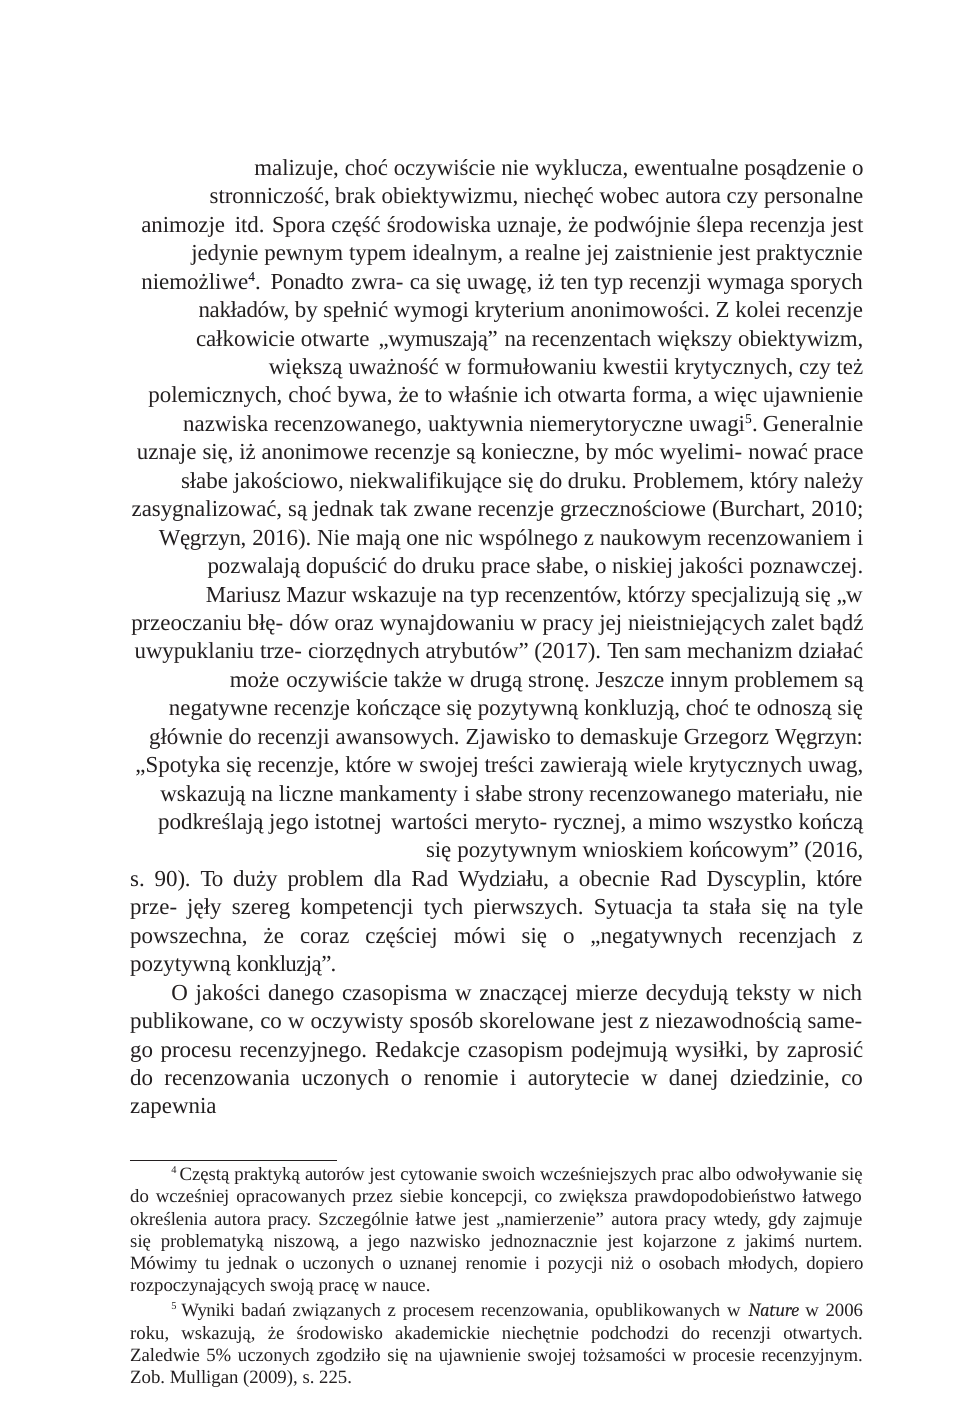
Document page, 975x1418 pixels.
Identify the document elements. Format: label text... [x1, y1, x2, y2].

text s. 90). To duży problem dla Rad Wydziału, a obecnie Rad Dyscyplin, które prze- jęły szereg kompetencji tych pierwszych. Sytuacja ta stała się na tyle powszechna, że coraz częściej mówi się o „negatywnych recenzjach z pozytywną konkluzją”. [130, 865, 863, 977]
text 5 Wyniki badań związanych z procesem recenzowania, opublikowanych w Nature w 2006 roku, wskazują, że środowisko akademickie niechętnie podchodzi do recenzji otwartych. Zaledwie 5% uczonych zgodziło się na ujawnienie swojej tożsamości w procesie recenzyjnym. Zob. Mulligan (2009), s. 225. [130, 1299, 863, 1388]
text 4 Częstą praktyką autorów jest cytowanie swoich wcześniejszych prac albo odwoływanie się do wcześniej opracowanych przez siebie koncepcji, co zwiększa prawdopodobieństwo łatwego określenia autora pracy. Szczególnie łatwe jest „namierzenie” autora pracy wtedy, gdy zajmuje się problematyką niszową, a jego nazwisko jednoznacznie jest kojarzone z jakimś nurtem. Mówimy tu jednak o uczonych o uznanej renomie i pozycji niż o osobach młodych, dopiero rozpoczynających swoją pracę w nauce. [130, 1157, 863, 1296]
text O jakości danego czasopisma w znaczącej mierze decydują teksty w nich publikowane, co w oczywisty sposób skorelowane jest z niezawodnością same- go procesu recenzyjnego. Redakcje czasopism podejmują wysiłki, by zaprosić do recenzowania uczonych o renomie i autorytecie w danej dziedzinie, co zapewnia [130, 979, 863, 1119]
text malizuje, choć oczywiście nie wyklucza, ewentualne posądzenie o stronniczość, brak obiektywizmu, niechęć wobec autora czy personalne animozje itd. Spora część środowiska uznaje, że podwójnie ślepa recenzja jest jedynie pewnym typem idealnym, a realne jej zaistnienie jest praktycznie niemożliwe4. Ponadto zwra- ca się uwagę, iż ten typ recenzji wymaga sporych nakładów, by spełnić wymogi kryterium anonimowości. Z kolei recenzje całkowicie otwarte „wymuszają” na recenzentach większy obiektywizm, większą uważność w formułowaniu kwestii krytycznych, czy też polemicznych, choć bywa, że to właśnie ich otwarta forma, a więc ujawnienie nazwiska recenzowanego, uaktywnia niemerytoryczne uwagi5. Generalnie uznaje się, iż anonimowe recenzje są konieczne, by móc wyelimi- nować prace słabe jakościowo, niekwalifikujące się do druku. Problemem, który należy zasygnalizować, są jednak tak zwane recenzje grzecznościowe (Burchart, 2010; Węgrzyn, 2016). Nie mają one nic wspólnego z naukowym recenzowaniem i pozwalają dopuścić do druku prace słabe, o niskiej jakości poznawczej. Mariusz Mazur wskazuje na typ recenzentów, którzy specjalizują się „w przeoczaniu błę- dów oraz wynajdowaniu w pracy jej nieistniejących zalet bądź uwypuklaniu trze- ciorzędnych atrybutów” (2017). Ten sam mechanizm działać może oczywiście także w drugą stronę. Jeszcze innym problemem są negatywne recenzje kończące się pozytywną konkluzją, choć te odnoszą się głównie do recenzji awansowych. Zjawisko to demaskuje Grzegorz Węgrzyn: „Spotyka się recenzje, które w swojej treści zawierają wiele krytycznych uwag, wskazują na liczne mankamenty i słabe strony recenzowanego materiału, nie podkreślają jego istotnej wartości meryto- rycznej, a mimo wszystko kończą się pozytywnym wnioskiem końcowym” (2016, [129, 154, 863, 863]
